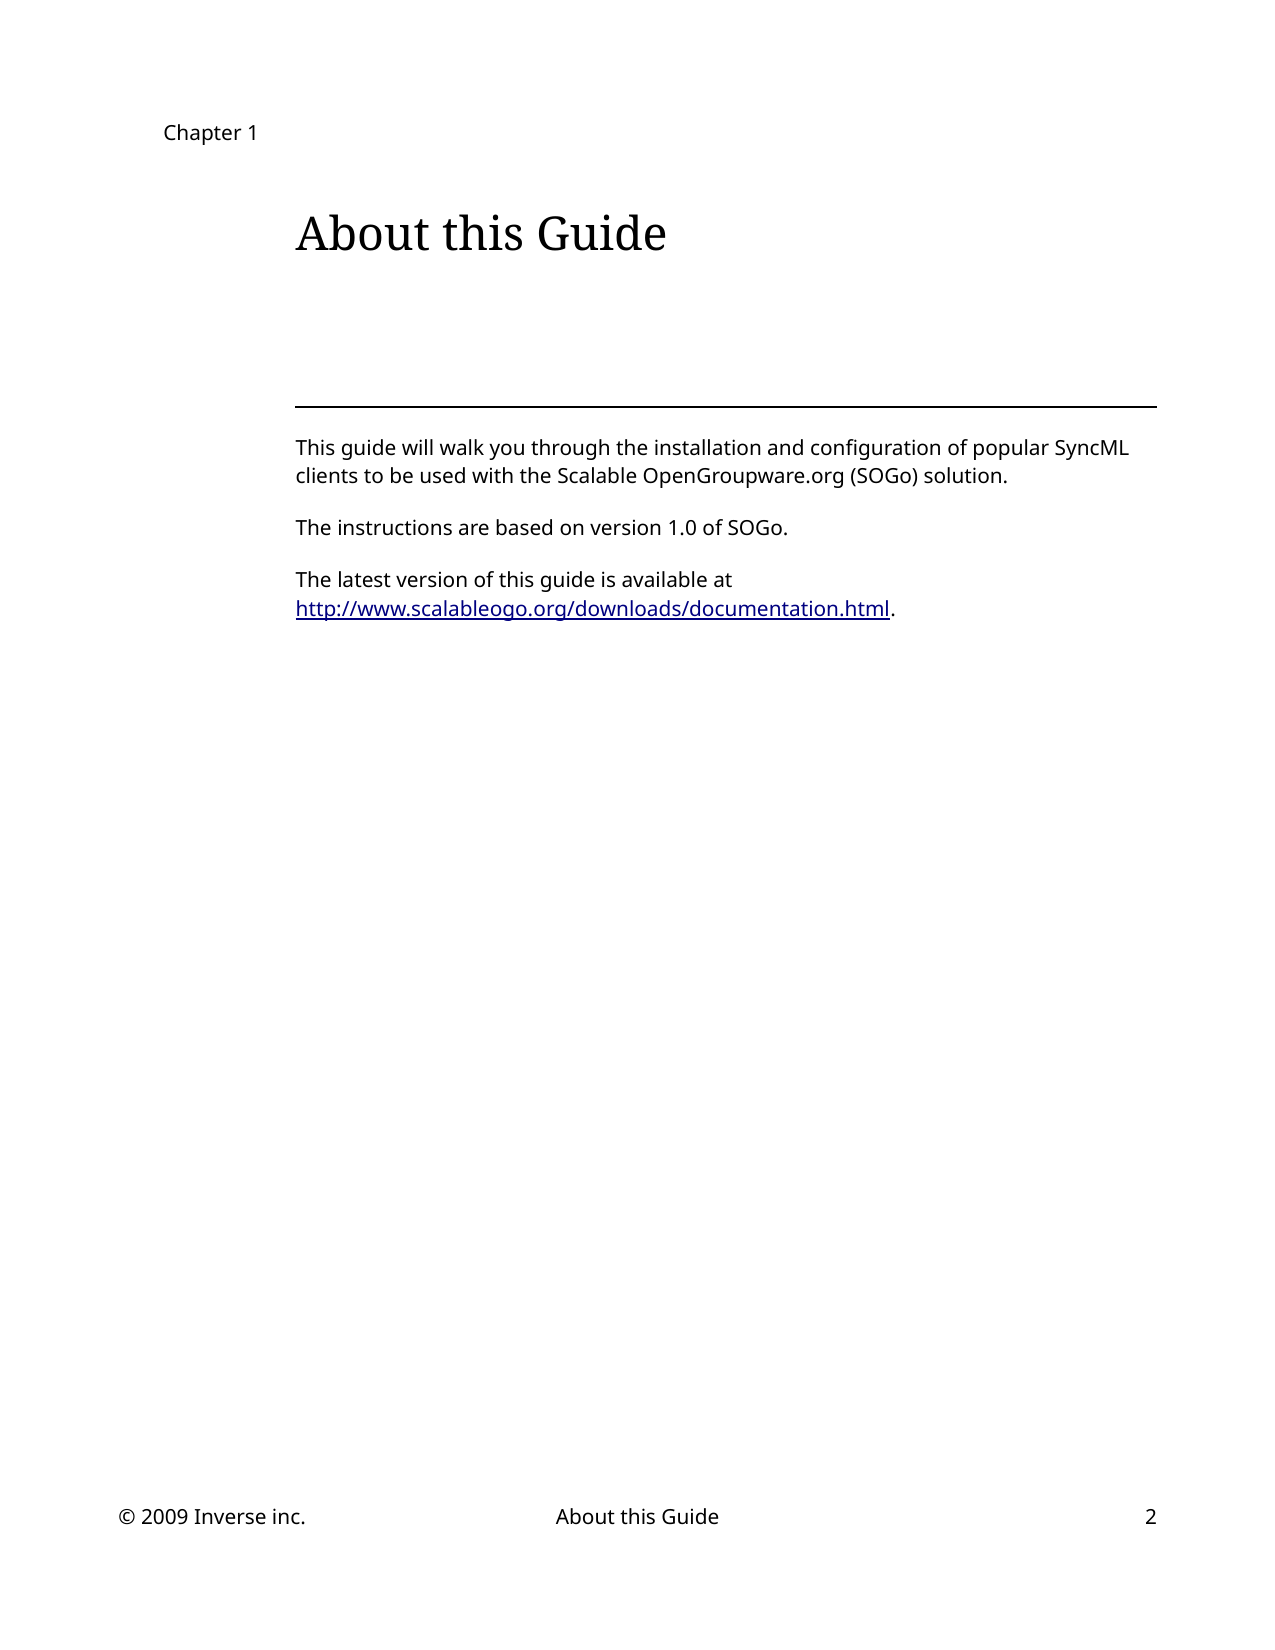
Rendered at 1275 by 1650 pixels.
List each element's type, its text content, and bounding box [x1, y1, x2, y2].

text The instructions are based on version 1.0 of SOGo. [295, 513, 1157, 542]
subtitle About this Guide [295, 201, 1157, 406]
text The latest version of this guide is available at http://www.scalableogo.org/downloads/documentation.html. [295, 566, 1157, 622]
text This guide will walk you through the installation and configuration of popular SyncML clients to be used with the Scalable OpenGroupware.org (SOGo) solution. [295, 433, 1157, 490]
